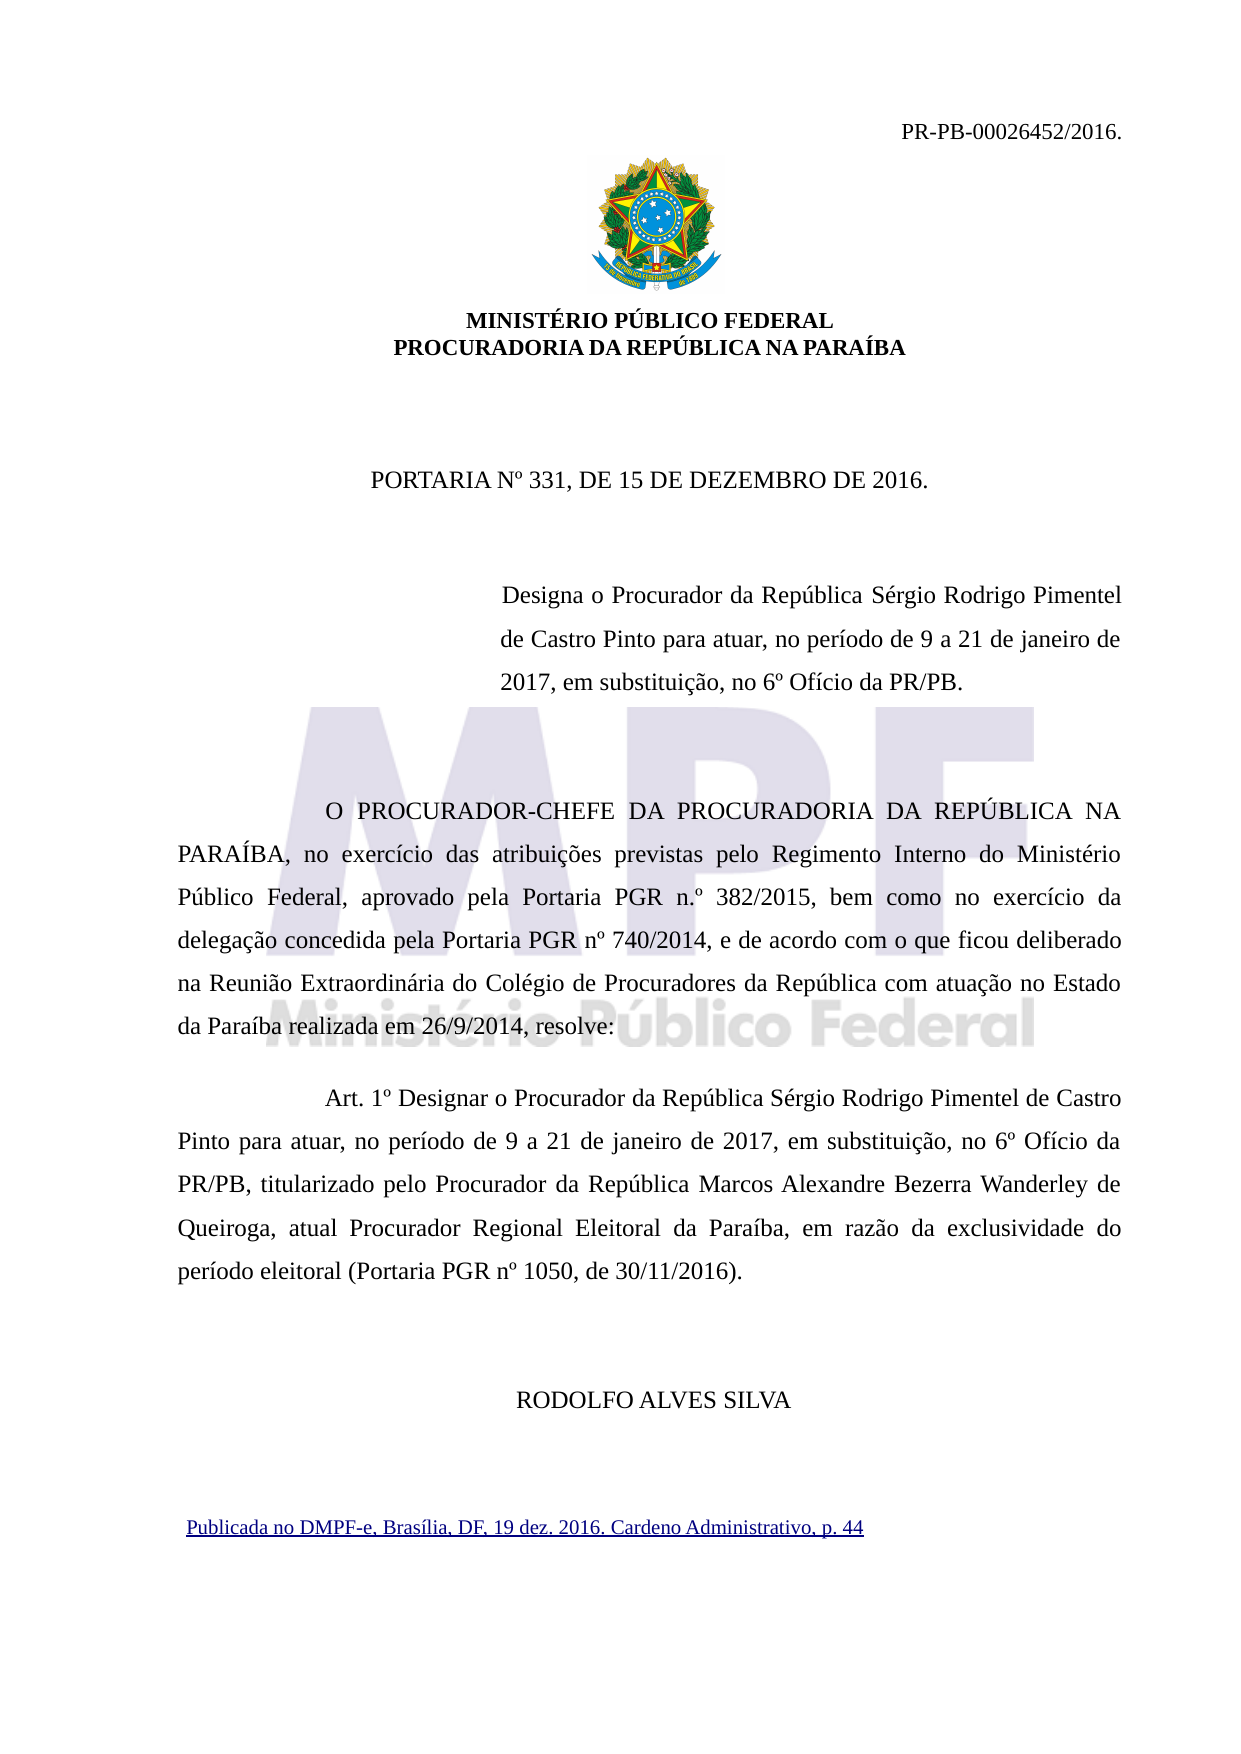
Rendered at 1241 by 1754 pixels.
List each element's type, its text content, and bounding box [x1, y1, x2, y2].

picture [266, 707, 1034, 796]
text PORTARIA Nº 331, DE 15 DE DEZEMBRO DE 2016. [177, 466, 1122, 494]
text PROCURADORIA DA REPÚBLICA NA PARAÍBA [177, 334, 1122, 360]
picture [587, 155, 726, 294]
text Art. 1º Designar o Procurador da República Sérgio Rodrigo Pimentel de Castro Pinto para atuar, no período de 9 a 21 de janeiro de 2017, em substituição, no 6º Ofício da PR/PB, titularizado pelo Procurador da República Marcos Alexandre Bezerra Wanderley de Queiroga, atual Procurador Regional Eleitoral da Paraíba, em razão da exclusividade do período eleitoral (Portaria PGR nº 1050, de 30/11/2016). [177, 1083, 1122, 1284]
text Designa o Procurador da República Sérgio Rodrigo Pimentel de Castro Pinto para atuar, no período de 9 a 21 de janeiro de 2017, em substituição, no 6º Ofício da PR/PB. [500, 581, 1122, 696]
picture [266, 1040, 1034, 1047]
text RODOLFO ALVES SILVA [177, 1385, 1122, 1414]
text PR-PB-00026452/2016. [177, 118, 1122, 144]
text O PROCURADOR-CHEFE DA PROCURADORIA DA REPÚBLICA NA PARAÍBA, no exercício das atribuições previstas pelo Regimento Interno do Ministério Público Federal, aprovado pela Portaria PGR n.º 382/2015, bem como no exercício da delegação concedida pela Portaria PGR nº 740/2014, e de acordo com o que ficou deliberado na Reunião Extraordinária do Colégio de Procuradores da República com atuação no Estado da Paraíba realizada em 26/9/2014, resolve: [177, 796, 1122, 1040]
text Publicada no DMPF-e, Brasília, DF, 19 dez. 2016. Cardeno Administrativo, p. 44 [176, 1514, 1122, 1539]
text MINISTÉRIO PÚBLICO FEDERAL [177, 307, 1122, 334]
